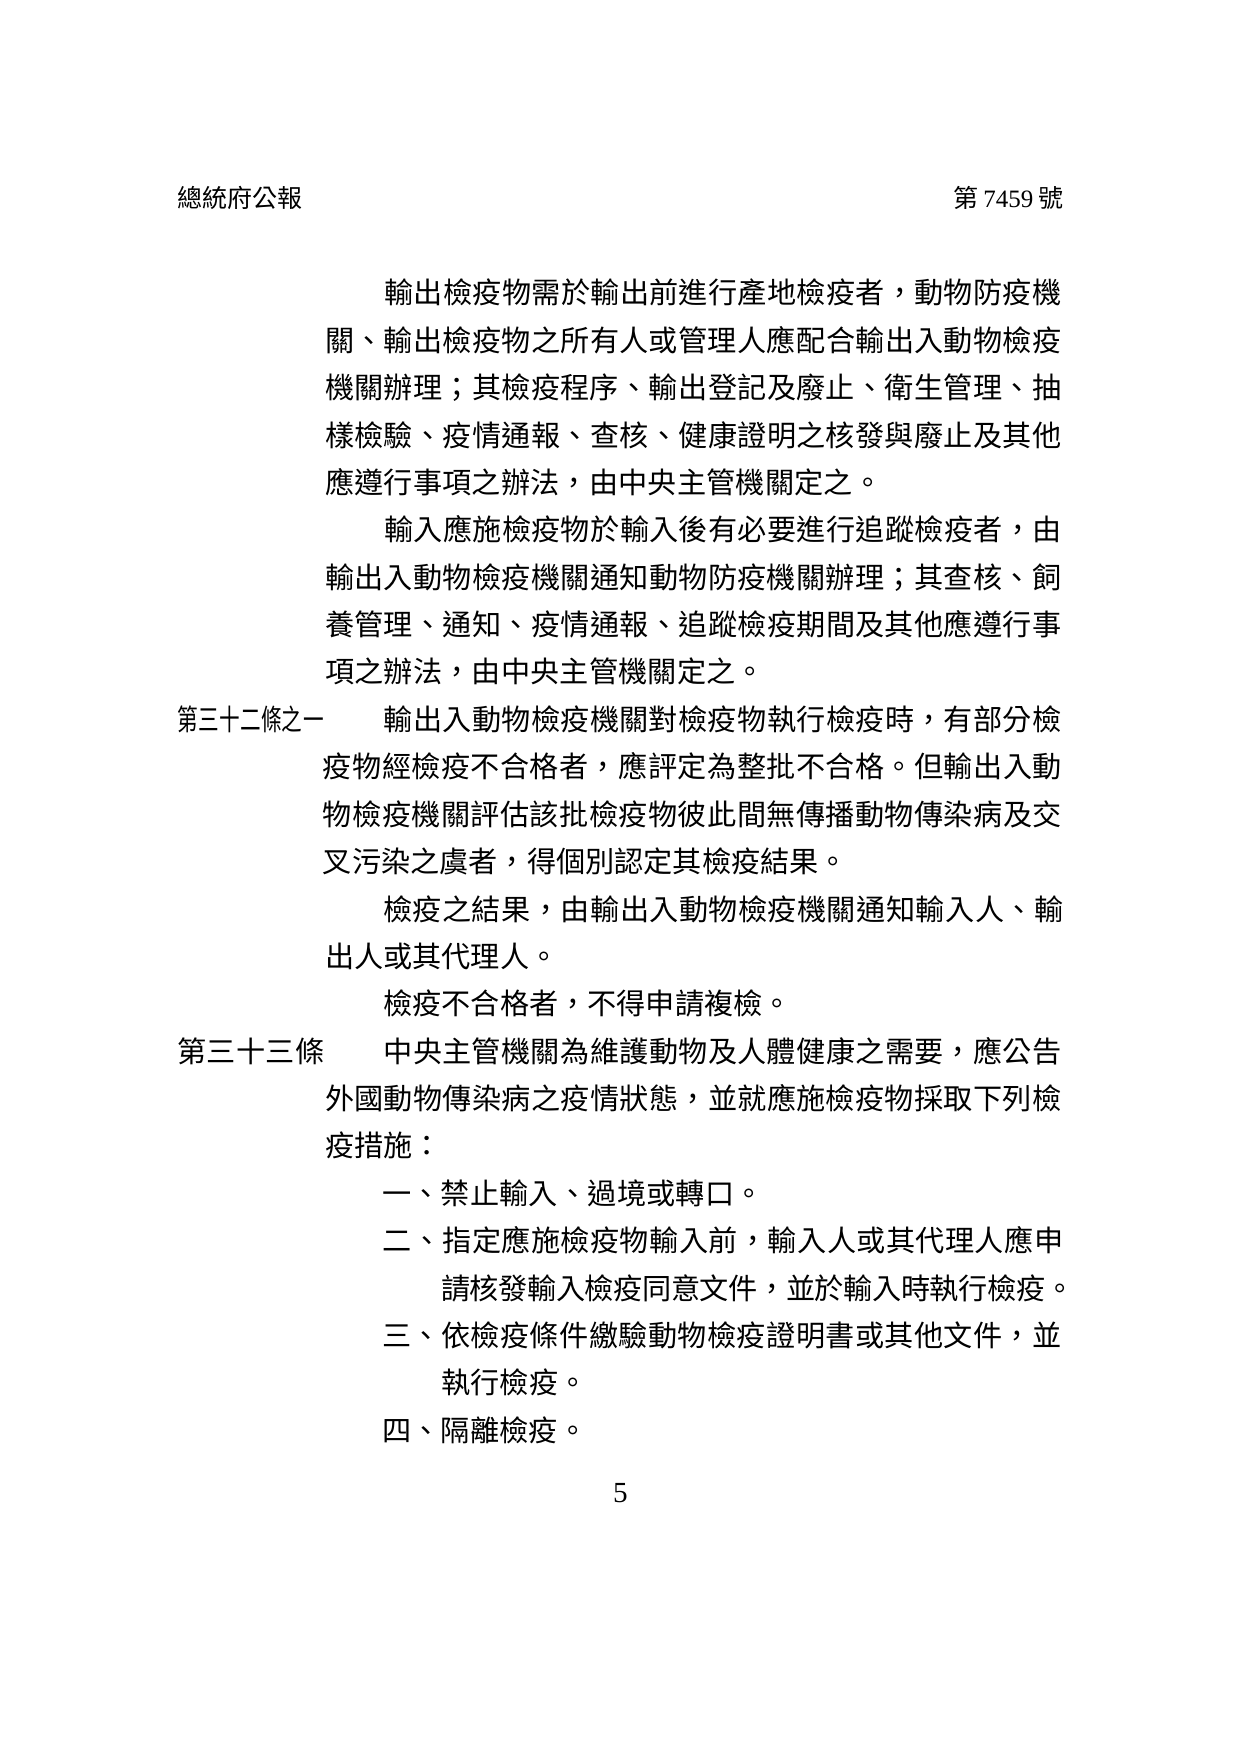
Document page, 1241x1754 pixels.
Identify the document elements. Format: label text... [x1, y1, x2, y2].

text 輸入應施檢疫物於輸入後有必要進行追蹤檢疫者，由輸出入動物檢疫機關通知動物防疫機關辦理；其查核、飼養管理、通知、疫情通報、追蹤檢疫期間及其他應遵行事項之辦法，由中央主管機關定之。 [325, 503, 1063, 692]
text 二、指定應施檢疫物輸入前，輸入人或其代理人應申請核發輸入檢疫同意文件，並於輸入時執行檢疫。 [382, 1214, 1063, 1308]
text 檢疫之結果，由輸出入動物檢疫機關通知輸入人、輸出人或其代理人。 [325, 882, 1063, 977]
text 四、隔離檢疫。 [382, 1403, 1063, 1451]
text 三、依檢疫條件繳驗動物檢疫證明書或其他文件，並執行檢疫。 [382, 1308, 1063, 1403]
text 第三十二條之一 輸出入動物檢疫機關對檢疫物執行檢疫時，有部分檢疫物經檢疫不合格者，應評定為整批不合格。但輸出入動物檢疫機關評估該批檢疫物彼此間無傳播動物傳染病及交叉污染之虞者，得個別認定其檢疫結果。 [177, 692, 1063, 882]
text 檢疫不合格者，不得申請複檢。 [325, 977, 1063, 1024]
text 輸出檢疫物需於輸出前進行產地檢疫者，動物防疫機關、輸出檢疫物之所有人或管理人應配合輸出入動物檢疫機關辦理；其檢疫程序、輸出登記及廢止、衛生管理、抽樣檢驗、疫情通報、查核、健康證明之核發與廢止及其他應遵行事項之辦法，由中央主管機關定之。 [325, 266, 1063, 503]
text 一、禁止輸入、過境或轉口。 [382, 1166, 1063, 1214]
text 第三十三條 中央主管機關為維護動物及人體健康之需要，應公告外國動物傳染病之疫情狀態，並就應施檢疫物採取下列檢疫措施： [177, 1024, 1063, 1166]
